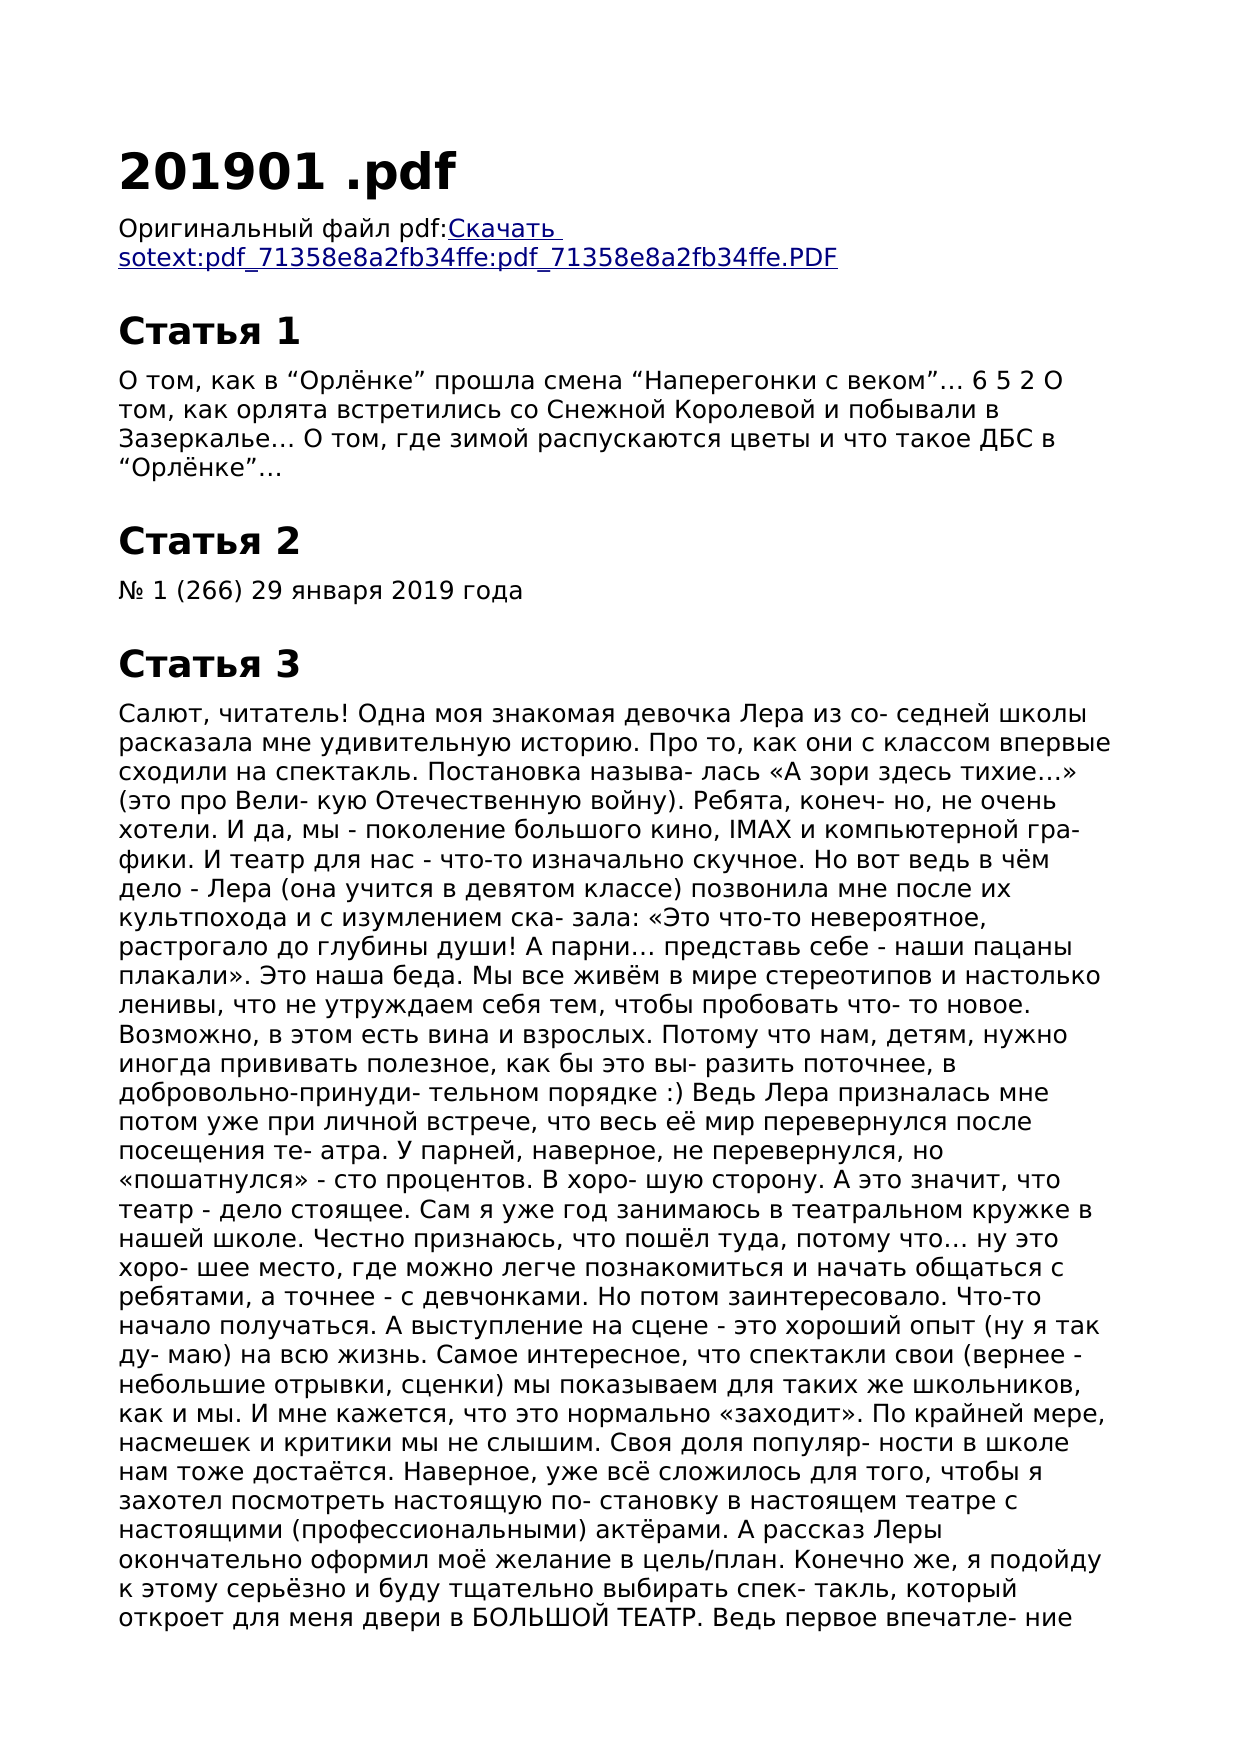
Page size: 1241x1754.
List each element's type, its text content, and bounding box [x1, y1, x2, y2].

text Оригинальный файл pdf:Скачать sotext:pdf_71358e8a2fb34ffe:pdf_71358e8a2fb34ffe.PDF [118, 214, 1122, 272]
subtitle Статья 2 [118, 520, 1122, 564]
subtitle Статья 3 [118, 643, 1122, 686]
text Салют, читатель! Одна моя знакомая девочка Лера из со- седней школы расказала мне удивительную историю. Про то, как они с классом впервые сходили на спектакль. Постановка называ- лась «А зори здесь тихие…» (это про Вели- кую Отечественную войну). Ребята, конеч- но, не очень хотели. И да, мы - поколение большого кино, IMAX и компьютерной гра- фики. И театр для нас - что-то изначально скучное. Но вот ведь в чём дело - Лера (она учится в девятом классе) позвонила мне после их культпохода и с изумлением ска- зала: «Это что-то невероятное, растрогало до глубины души! А парни… представь себе - наши пацаны плакали». Это наша беда. Мы все живём в мире стереотипов и настолько ленивы, что не утруждаем себя тем, чтобы пробовать что- то новое. Возможно, в этом есть вина и взрослых. Потому что нам, детям, нужно иногда прививать полезное, как бы это вы- разить поточнее, в добровольно-принуди- тельном порядке :) Ведь Лера призналась мне потом уже при личной встрече, что весь её мир перевернулся после посещения те- атра. У парней, наверное, не перевернулся, но «пошатнулся» - сто процентов. В хоро- шую сторону. А это значит, что театр - дело стоящее. Сам я уже год занимаюсь в театральном кружке в нашей школе. Честно признаюсь, что пошёл туда, потому что… ну это хоро- шее место, где можно легче познакомиться и начать общаться с ребятами, а точнее - с девчонками. Но потом заинтересовало. Что-то начало получаться. А выступление на сцене - это хороший опыт (ну я так ду- маю) на всю жизнь. Самое интересное, что спектакли свои (вернее - небольшие отрывки, сценки) мы показываем для таких же школьников, как и мы. И мне кажется, что это нормально «заходит». По крайней мере, насмешек и критики мы не слышим. Своя доля популяр- ности в школе нам тоже достаётся. Наверное, уже всё сложилось для того, чтобы я захотел посмотреть настоящую по- становку в настоящем театре с настоящими (профессиональными) актёрами. А рассказ Леры окончательно оформил моё желание в цель/план. Конечно же, я подойду к этому серьёзно и буду тщательно выбирать спек- такль, который откроет для меня двери в БОЛЬШОЙ ТЕАТР. Ведь первое впечатле- ние [118, 699, 1122, 1632]
subtitle 201901 .pdf [118, 143, 1122, 201]
subtitle Статья 1 [118, 310, 1122, 353]
text № 1 (266) 29 января 2019 года [118, 576, 1122, 605]
text О том, как в “Орлёнке” прошла смена “Наперегонки с веком”… 6 5 2 О том, как орлята встретились со Снежной Королевой и побывали в Зазеркалье… О том, где зимой распускаются цветы и что такое ДБС в “Орлёнке”… [118, 366, 1122, 482]
